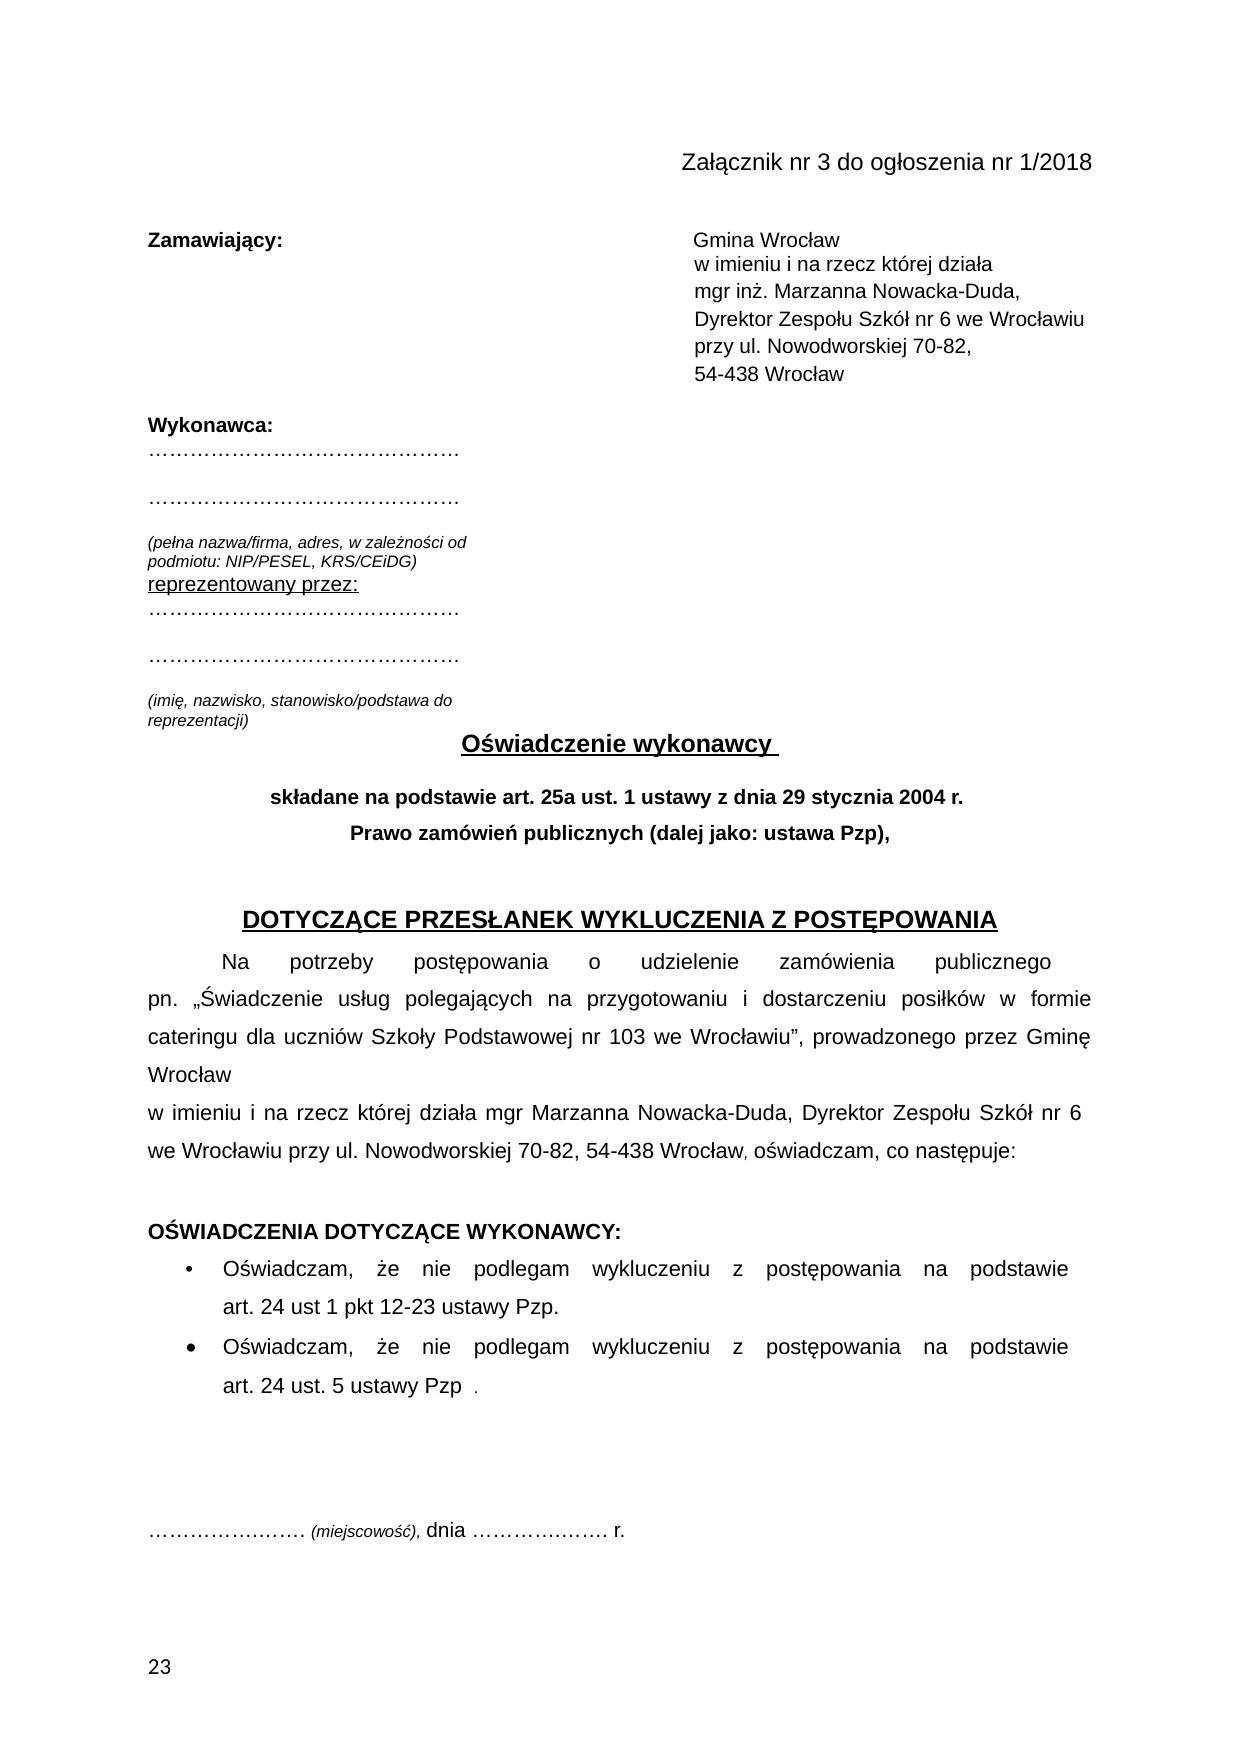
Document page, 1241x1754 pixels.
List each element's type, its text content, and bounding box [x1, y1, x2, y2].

text składane na podstawie art. 25a ust. 1 ustawy z dnia 29 stycznia 2004 r. [148, 785, 1093, 809]
text mgr inż. Marzanna Nowacka-Duda, [620, 279, 1093, 303]
text (pełna nazwa/firma, adres, w zależności od podmiotu: NIP/PESEL, KRS/CEiDG) [148, 533, 472, 571]
text Na potrzeby postępowania o udzielenie zamówienia publicznego pn. „Świadczenie usług polegających na przygotowaniu i dostarczeniu posiłków w formie cateringu dla uczniów Szkoły Podstawowej nr 103 we Wrocławiu”, prowadzonego przez Gminę Wrocław w imieniu i na rzecz której działa mgr Marzanna Nowacka-Duda, Dyrektor Zespołu Szkół nr 6 we Wrocławiu przy ul. Nowodworskiej 70-82, 54-438 Wrocław, oświadczam, co następuje: [148, 948, 1093, 1163]
text OŚWIADCZENIA DOTYCZĄCE WYKONAWCY: [148, 1218, 1093, 1244]
text …………….……. (miejscowość), dnia ………….……. r. [148, 1518, 1093, 1542]
text ……………………………………………………………………………… [148, 437, 472, 509]
text w imieniu i na rzecz której działa [620, 252, 1093, 276]
text reprezentowany przez: [148, 571, 1093, 595]
text Zamawiający: Gmina Wrocław [148, 228, 1093, 252]
text Dyrektor Zespołu Szkół nr 6 we Wrocławiu [620, 307, 1093, 331]
text Wykonawca: [148, 413, 1093, 437]
text ……………………………………………………………………………… [148, 595, 472, 667]
text Załącznik nr 3 do ogłoszenia nr 1/2018 [148, 148, 1093, 175]
text Prawo zamówień publicznych (dalej jako: ustawa Pzp), [148, 821, 1093, 845]
text Oświadczenie wykonawcy [148, 729, 1093, 758]
text 54-438 Wrocław [620, 362, 1093, 386]
text (imię, nazwisko, stanowisko/podstawa do reprezentacji) [148, 691, 472, 729]
list Oświadczam, że nie podlegam wykluczeniu z postępowania na podstawie art. 24 ust 1 pkt 12-23 ustawy Pzp. [185, 1256, 1093, 1319]
list Oświadczam, że nie podlegam wykluczeniu z postępowania na podstawie art. 24 ust. 5 ustawy Pzp . [185, 1332, 1093, 1398]
text przy ul. Nowodworskiej 70-82, [620, 334, 1093, 358]
text DOTYCZĄCE PRZESŁANEK WYKLUCZENIA Z POSTĘPOWANIA [148, 905, 1093, 934]
